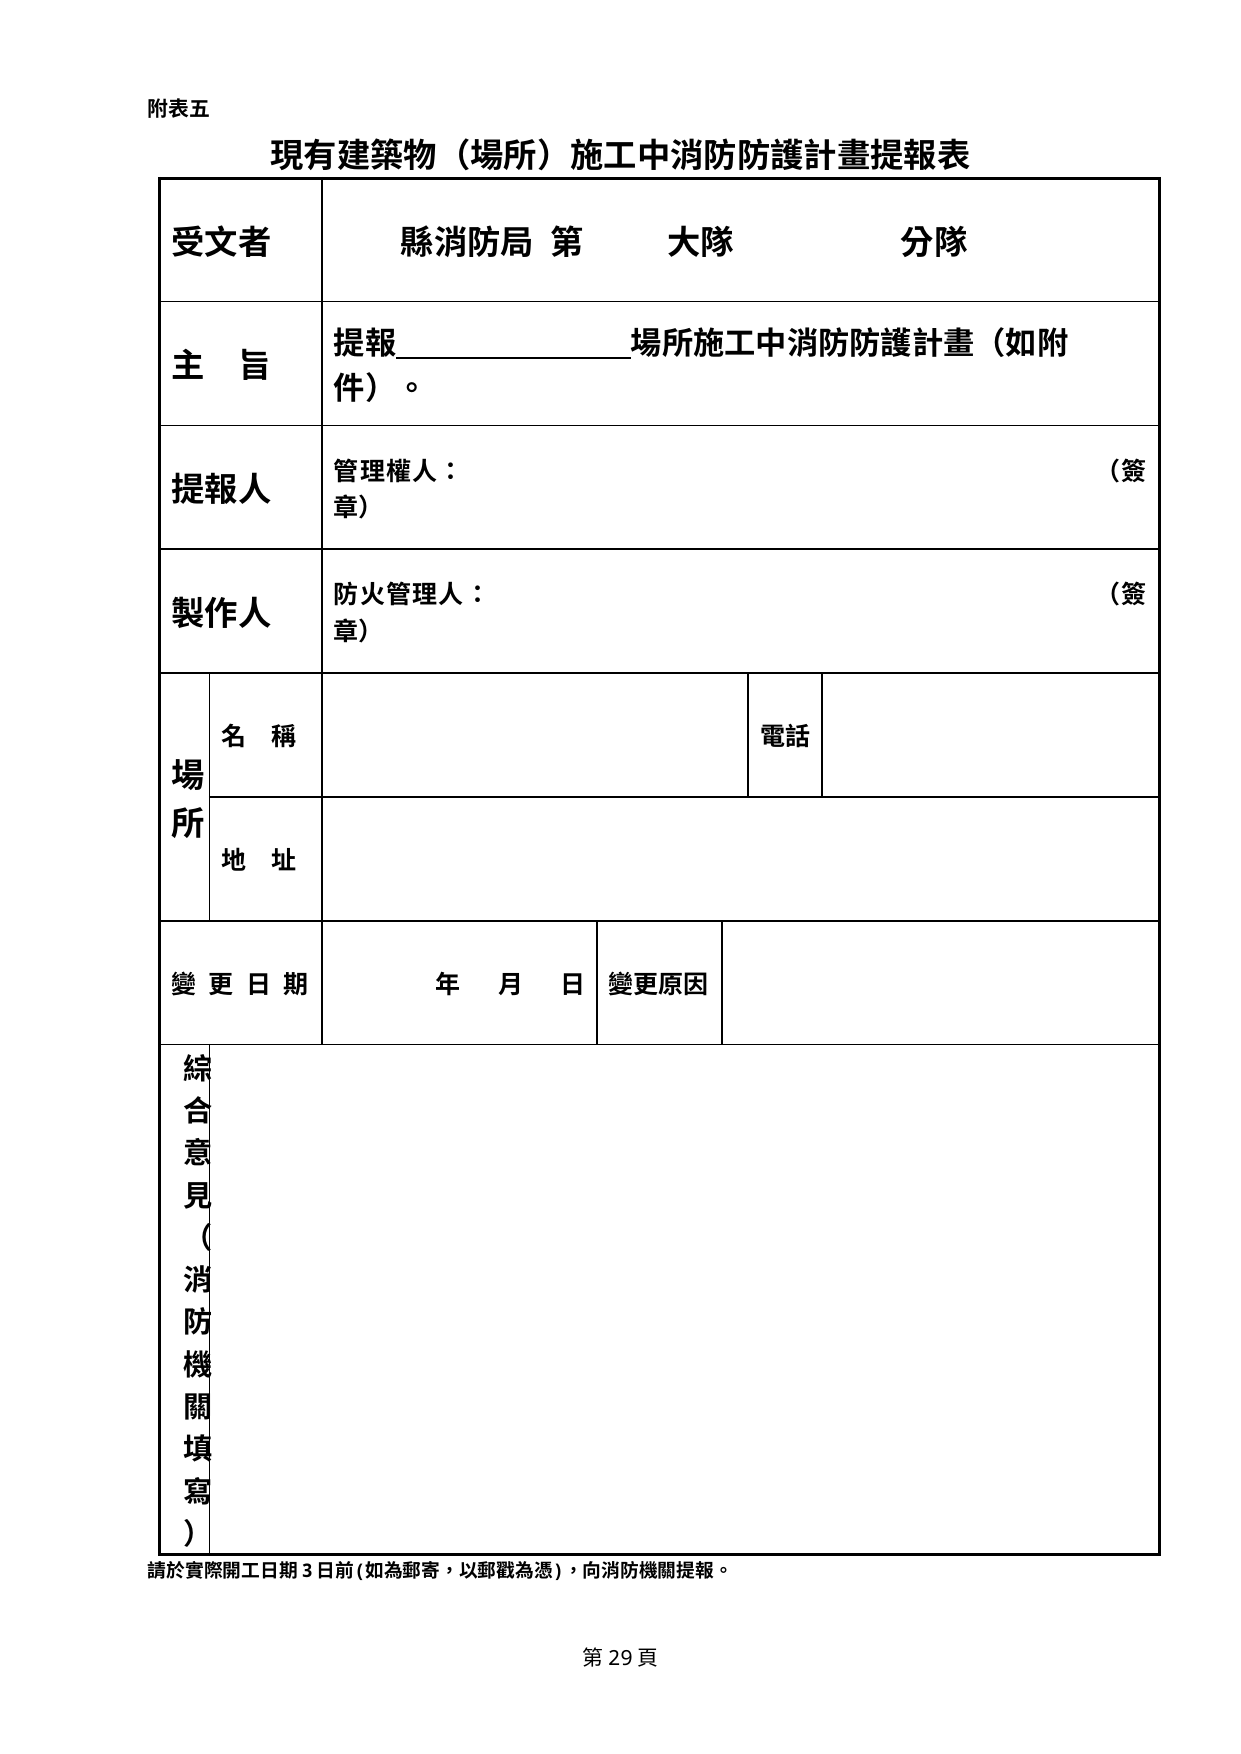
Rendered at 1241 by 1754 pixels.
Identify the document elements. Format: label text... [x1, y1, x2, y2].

table_header 縣消防局 第 大隊 分隊 [323, 180, 1158, 301]
text 現有建築物（場所）施工中消防防護計畫提報表 [148, 129, 1092, 177]
table_cell 綜合意見（消防機關填寫） [161, 1045, 209, 1553]
table_header 受文者 [161, 180, 321, 301]
table_cell 變更原因 [598, 922, 721, 1044]
table_cell 變 更 日 期 [161, 922, 321, 1044]
table_cell 場所 [161, 674, 209, 920]
table_cell 名 稱 [210, 674, 321, 796]
table_cell 年 月 日 [323, 922, 596, 1044]
table_cell 提報人 [161, 426, 321, 548]
table_cell 提報 場所施工中消防防護計畫（如附件）。 [323, 302, 1158, 424]
table_cell 地 址 [210, 798, 321, 920]
text 請於實際開工日期3日前(如為郵寄，以郵戳為憑)，向消防機關提報。 [148, 1556, 1092, 1583]
table_cell [323, 674, 747, 796]
text 附表五 [148, 96, 1092, 121]
table_cell 電話 [749, 674, 821, 796]
table_cell 管理權人： （簽章） [323, 426, 1158, 548]
table_cell 主 旨 [161, 302, 321, 424]
table_cell [323, 798, 1158, 920]
table_cell 防火管理人： （簽章） [323, 550, 1158, 672]
table_cell 製作人 [161, 550, 321, 672]
table_cell [823, 674, 1158, 796]
table_cell [723, 922, 1158, 1044]
table_cell [210, 1045, 1158, 1553]
